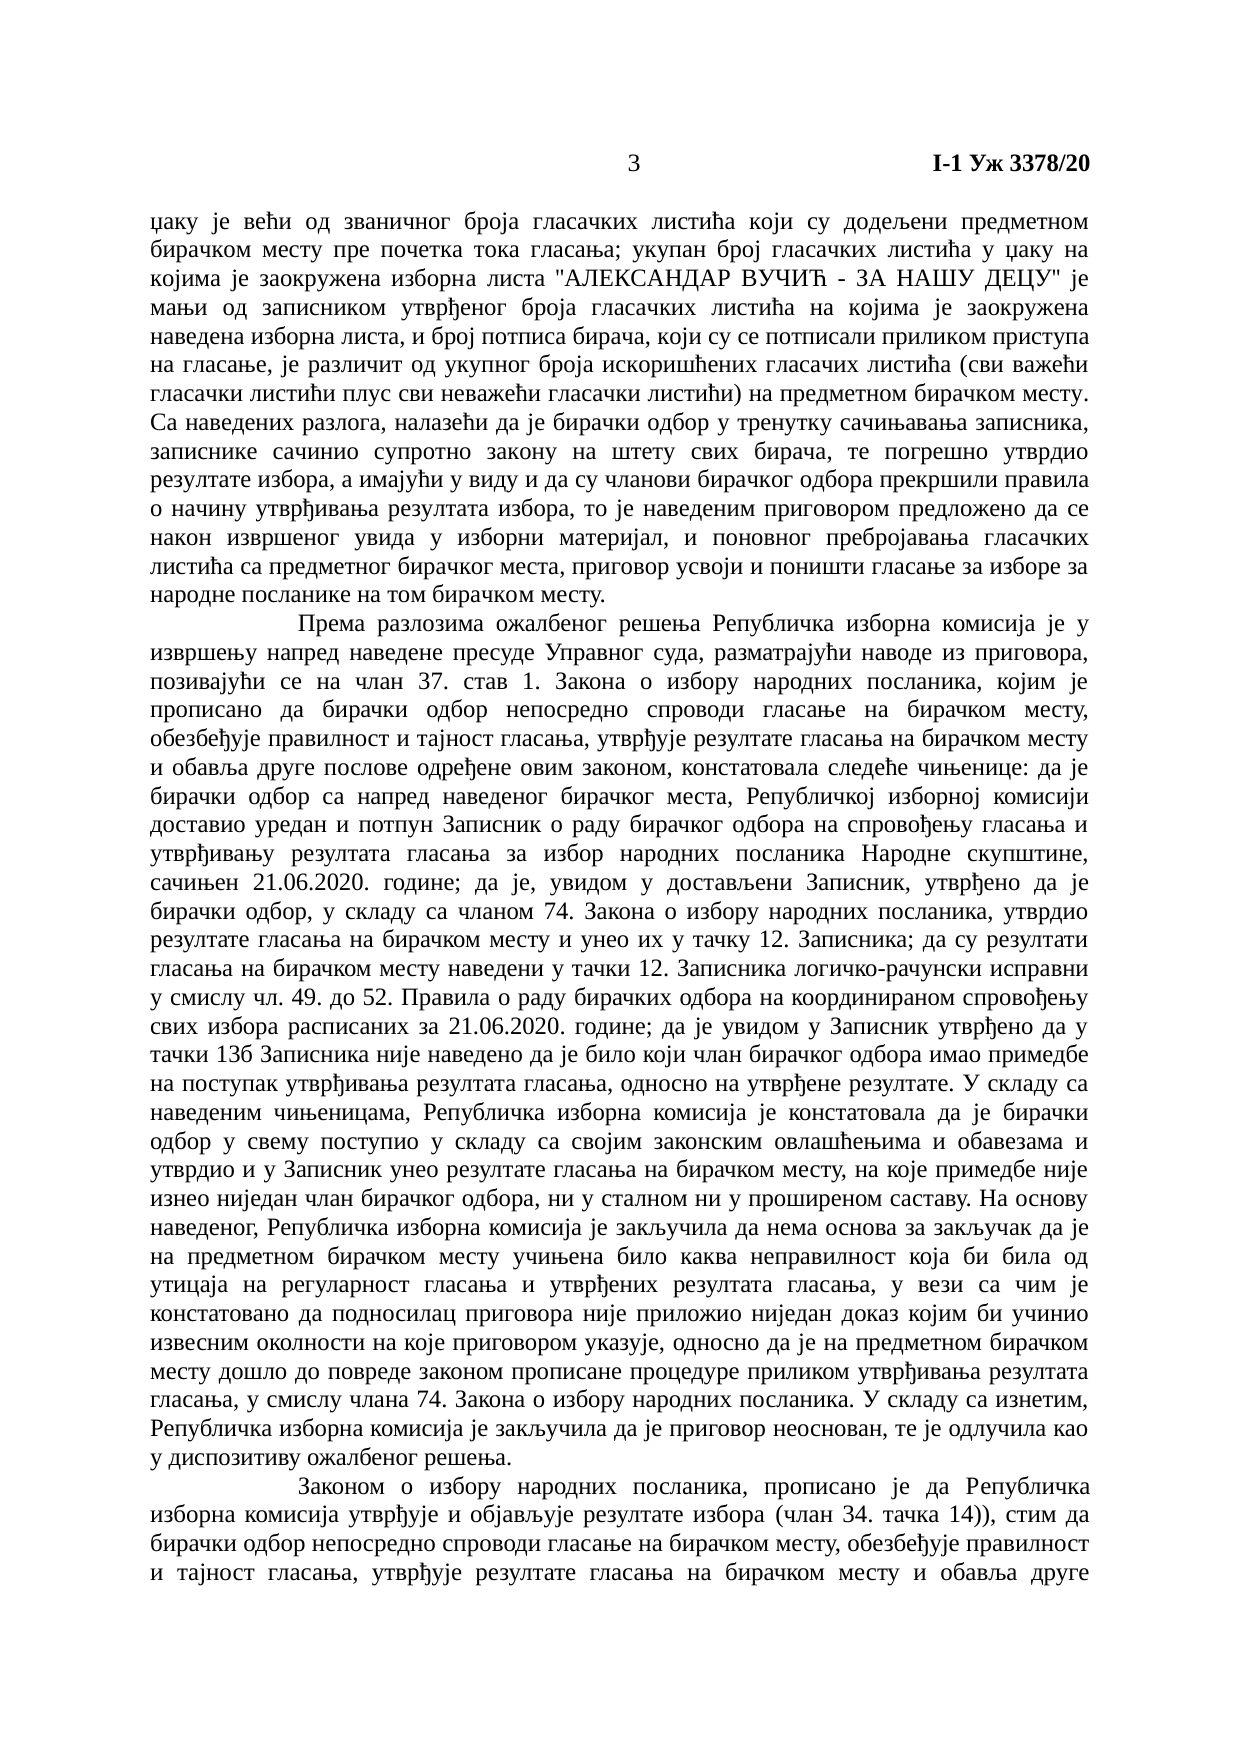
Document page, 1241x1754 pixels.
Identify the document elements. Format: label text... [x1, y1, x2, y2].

text Законом о избору народних посланика, прописано је да Републичка изборна комисија утврђује и објављује резултате избора (члан 34. тачка 14)), стим да бирачки одбор непосредно спроводи гласање на бирачком месту, обезбеђује правилност и тајност гласања, утврђује резултате гласања на бирачком месту и обавља друге [150, 1471, 1090, 1586]
text џаку је већи од званичног броја гласачких листића који су додељени предметном бирачком месту пре почетка тока гласања; укупан број гласачких листића у џаку на којима је заокружена изборна листа ''АЛЕКСАНДАР ВУЧИЋ - ЗА НАШУ ДЕЦУ'' је мањи од записником утврђеног броја гласачких листића на којима је заокружена наведена изборна листа, и број потписа бирача, који су се потписали приликом приступа на гласање, је различит од укупног броја искоришћених гласачих листића (сви важећи гласачки листићи плус сви неважећи гласачки листићи) на предметном бирачком месту. Са наведених разлога, налазећи да је бирачки одбор у тренутку сачињавања записника, записнике сачинио супротно закону на штету свих бирача, те погрешно утврдио резултате избора, а имајући у виду и да су чланови бирачког одбора прекршили правила о начину утврђивања резултата избора, то је наведеним приговором предложено да се након извршеног увида у изборни материјал, и поновног пребројавања гласачких листића са предметног бирачког места, приговор усвоји и поништи гласање за изборе за народне посланике на том бирачком месту. [150, 206, 1090, 608]
text Према разлозима ожалбеног решења Републичка изборна комисија је у извршењу напред наведене пресуде Управног суда, разматрајући наводе из приговора, позивајући се на члан 37. став 1. Закона о избору народних посланика, којим је прописано да бирачки одбор непосредно спроводи гласање на бирачком месту, обезбеђује правилност и тајност гласања, утврђује резултате гласања на бирачком месту и обавља друге послове одређене овим законом, констатовала следеће чињенице: да је бирачки одбор са напред наведеног бирачког места, Републичкој изборној комисији доставио уредан и потпун Записник о раду бирачког одбора на спровођењу гласања и утврђивању резултата гласања за избор народних посланика Народне скупштине, сачињен 21.06.2020. године; да је, увидом у достављени Записник, утврђено да је бирачки одбор, у складу са чланом 74. Закона о избору народних посланика, утврдио резултате гласања на бирачком месту и унео их у тачку 12. Записника; да су резултати гласања на бирачком месту наведени у тачки 12. Записника логичко-рачунски исправни у смислу чл. 49. до 52. Правила о раду бирачких одбора на координираном спровођењу свих избора расписаних за 21.06.2020. године; да је увидом у Записник утврђено да у тачки 13б Записника није наведено да је било који члан бирачког одбора имао примедбе на поступак утврђивања резултата гласања, односно на утврђене резултате. У складу са наведеним чињеницама, Републичка изборна комисија је констатовала да је бирачки одбор у свему поступио у складу са својим законским овлашћењима и обавезама и утврдио и у Записник унео резултате гласања на бирачком месту, на које примедбе није изнео ниједан члан бирачког одбора, ни у сталном ни у проширеном саставу. На основу наведеног, Републичка изборна комисија је закључила да нема основа за закључак да је на предметном бирачком месту учињена било каква неправилност која би била од утицаја на регуларност гласања и утврђених резултата гласања, у вези са чим је констатовано да подносилац приговора није приложио ниједан доказ којим би учинио извесним околности на које приговором указује, односно да је на предметном бирачком месту дошло до повреде законом прописане процедуре приликом утврђивања резултата гласања, у смислу члана 74. Закона о избору народних посланика. У складу са изнетим, Републичка изборна комисија је закључила да је приговор неоснован, те је одлучила као у диспозитиву ожалбеног решења. [150, 608, 1090, 1471]
